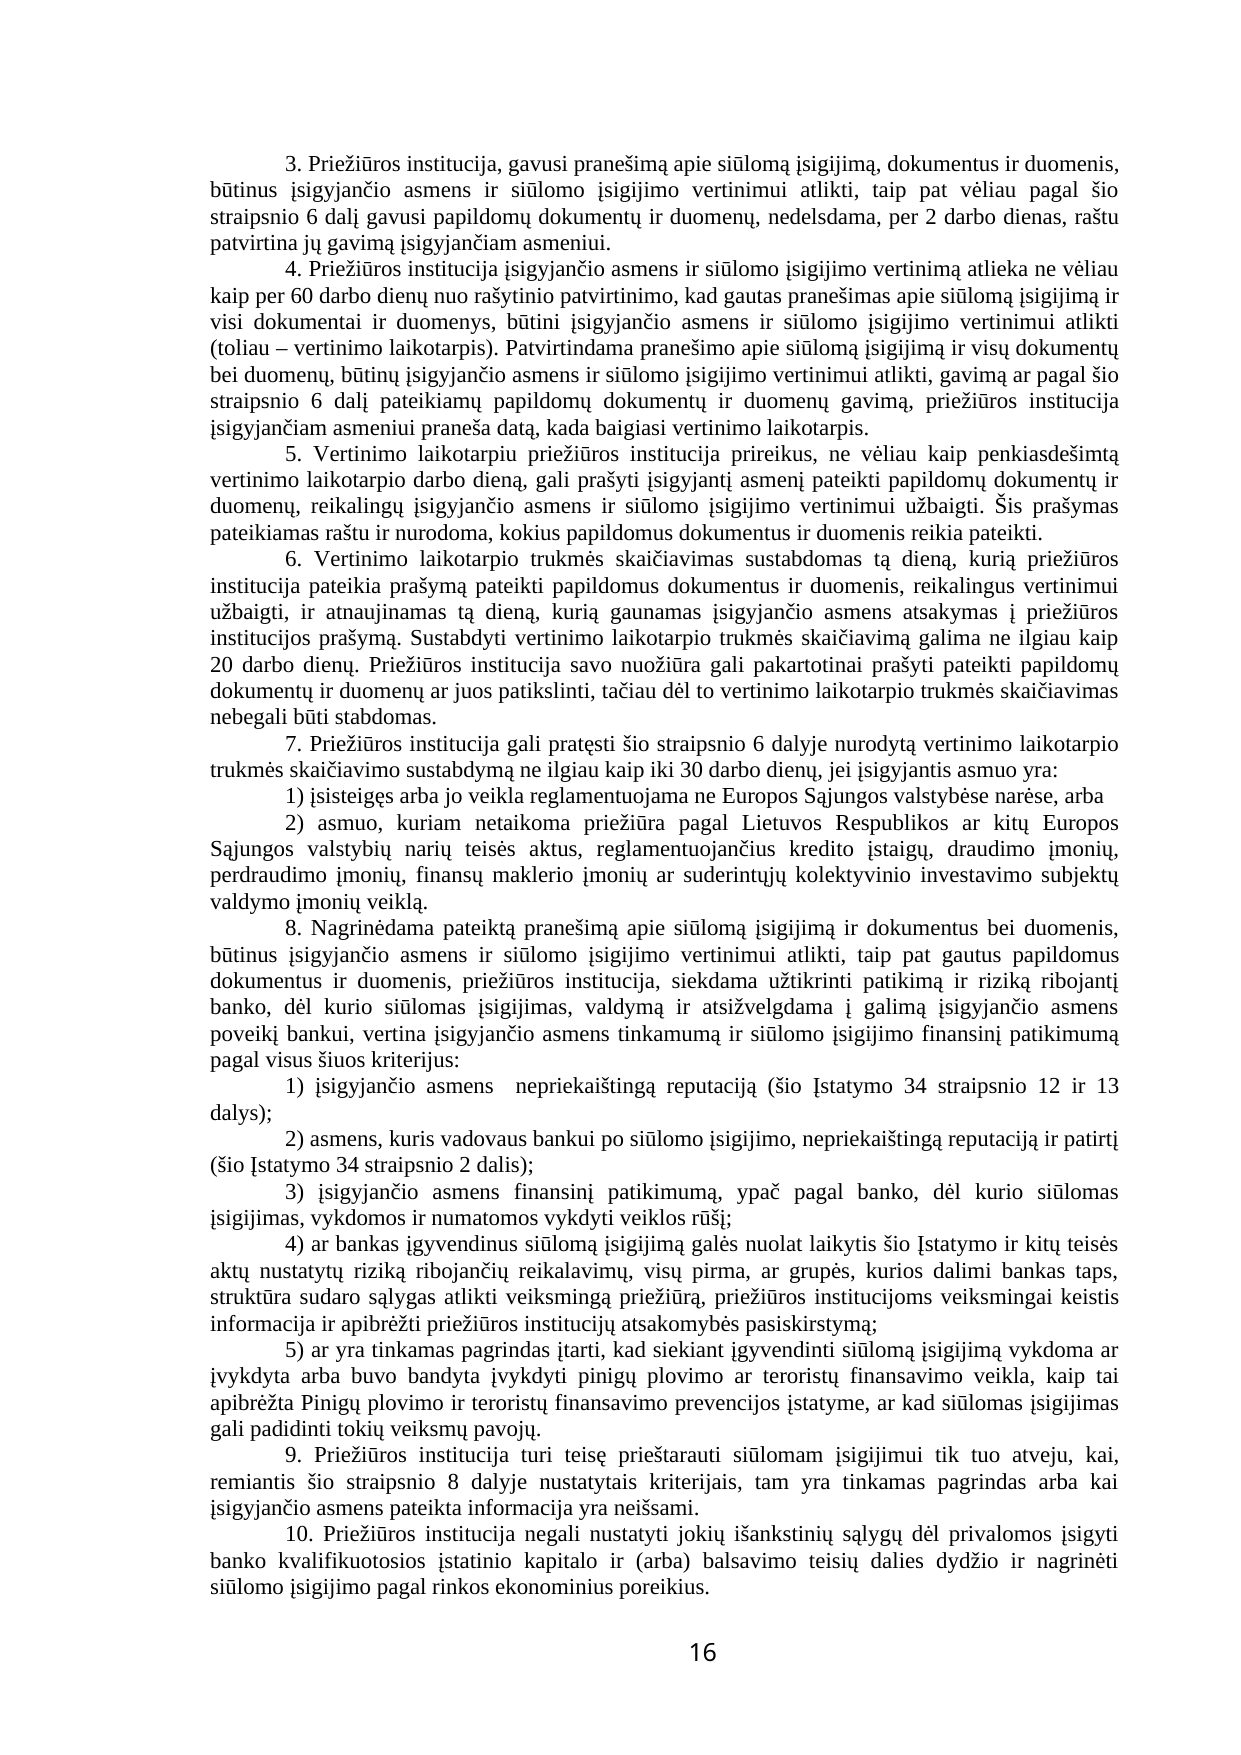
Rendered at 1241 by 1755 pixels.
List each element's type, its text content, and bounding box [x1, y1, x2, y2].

text 10. Priežiūros institucija negali nustatyti jokių išankstinių sąlygų dėl privalomos įsigyti banko kvalifikuotosios įstatinio kapitalo ir (arba) balsavimo teisių dalies dydžio ir nagrinėti siūlomo įsigijimo pagal rinkos ekonominius poreikius. [210, 1520, 1120, 1599]
text 2) asmens, kuris vadovaus bankui po siūlomo įsigijimo, nepriekaištingą reputaciją ir patirtį (šio Įstatymo 34 straipsnio 2 dalis); [210, 1125, 1120, 1178]
text 1) įsigyjančio asmens nepriekaištingą reputaciją (šio Įstatymo 34 straipsnio 12 ir 13 dalys); [210, 1072, 1120, 1125]
text 4) ar bankas įgyvendinus siūlomą įsigijimą galės nuolat laikytis šio Įstatymo ir kitų teisės aktų nustatytų riziką ribojančių reikalavimų, visų pirma, ar grupės, kurios dalimi bankas taps, struktūra sudaro sąlygas atlikti veiksmingą priežiūrą, priežiūros institucijoms veiksmingai keistis informacija ir apibrėžti priežiūros institucijų atsakomybės pasiskirstymą; [210, 1231, 1120, 1336]
text 5) ar yra tinkamas pagrindas įtarti, kad siekiant įgyvendinti siūlomą įsigijimą vykdoma ar įvykdyta arba buvo bandyta įvykdyti pinigų plovimo ar teroristų finansavimo veikla, kaip tai apibrėžta Pinigų plovimo ir teroristų finansavimo prevencijos įstatyme, ar kad siūlomas įsigijimas gali padidinti tokių veiksmų pavojų. [210, 1336, 1120, 1441]
text 7. Priežiūros institucija gali pratęsti šio straipsnio 6 dalyje nurodytą vertinimo laikotarpio trukmės skaičiavimo sustabdymą ne ilgiau kaip iki 30 darbo dienų, jei įsigyjantis asmuo yra: [210, 730, 1120, 782]
text 6. Vertinimo laikotarpio trukmės skaičiavimas sustabdomas tą dieną, kurią priežiūros institucija pateikia prašymą pateikti papildomus dokumentus ir duomenis, reikalingus vertinimui užbaigti, ir atnaujinamas tą dieną, kurią gaunamas įsigyjančio asmens atsakymas į priežiūros institucijos prašymą. Sustabdyti vertinimo laikotarpio trukmės skaičiavimą galima ne ilgiau kaip 20 darbo dienų. Priežiūros institucija savo nuožiūra gali pakartotinai prašyti pateikti papildomų dokumentų ir duomenų ar juos patikslinti, tačiau dėl to vertinimo laikotarpio trukmės skaičiavimas nebegali būti stabdomas. [210, 545, 1120, 730]
text 3) įsigyjančio asmens finansinį patikimumą, ypač pagal banko, dėl kurio siūlomas įsigijimas, vykdomos ir numatomos vykdyti veiklos rūšį; [210, 1178, 1120, 1231]
text 2) asmuo, kuriam netaikoma priežiūra pagal Lietuvos Respublikos ar kitų Europos Sąjungos valstybių narių teisės aktus, reglamentuojančius kredito įstaigų, draudimo įmonių, perdraudimo įmonių, finansų maklerio įmonių ar suderintųjų kolektyvinio investavimo subjektų valdymo įmonių veiklą. [210, 809, 1120, 914]
text 1) įsisteigęs arba jo veikla reglamentuojama ne Europos Sąjungos valstybėse narėse, arba [210, 782, 1120, 809]
text 3. Priežiūros institucija, gavusi pranešimą apie siūlomą įsigijimą, dokumentus ir duomenis, būtinus įsigyjančio asmens ir siūlomo įsigijimo vertinimui atlikti, taip pat vėliau pagal šio straipsnio 6 dalį gavusi papildomų dokumentų ir duomenų, nedelsdama, per 2 darbo dienas, raštu patvirtina jų gavimą įsigyjančiam asmeniui. [210, 150, 1120, 255]
text 9. Priežiūros institucija turi teisę prieštarauti siūlomam įsigijimui tik tuo atveju, kai, remiantis šio straipsnio 8 dalyje nustatytais kriterijais, tam yra tinkamas pagrindas arba kai įsigyjančio asmens pateikta informacija yra neišsami. [210, 1441, 1120, 1520]
text 4. Priežiūros institucija įsigyjančio asmens ir siūlomo įsigijimo vertinimą atlieka ne vėliau kaip per 60 darbo dienų nuo rašytinio patvirtinimo, kad gautas pranešimas apie siūlomą įsigijimą ir visi dokumentai ir duomenys, būtini įsigyjančio asmens ir siūlomo įsigijimo vertinimui atlikti (toliau – vertinimo laikotarpis). Patvirtindama pranešimo apie siūlomą įsigijimą ir visų dokumentų bei duomenų, būtinų įsigyjančio asmens ir siūlomo įsigijimo vertinimui atlikti, gavimą ar pagal šio straipsnio 6 dalį pateikiamų papildomų dokumentų ir duomenų gavimą, priežiūros institucija įsigyjančiam asmeniui praneša datą, kada baigiasi vertinimo laikotarpis. [210, 255, 1120, 440]
text 5. Vertinimo laikotarpiu priežiūros institucija prireikus, ne vėliau kaip penkiasdešimtą vertinimo laikotarpio darbo dieną, gali prašyti įsigyjantį asmenį pateikti papildomų dokumentų ir duomenų, reikalingų įsigyjančio asmens ir siūlomo įsigijimo vertinimui užbaigti. Šis prašymas pateikiamas raštu ir nurodoma, kokius papildomus dokumentus ir duomenis reikia pateikti. [210, 440, 1120, 545]
text 8. Nagrinėdama pateiktą pranešimą apie siūlomą įsigijimą ir dokumentus bei duomenis, būtinus įsigyjančio asmens ir siūlomo įsigijimo vertinimui atlikti, taip pat gautus papildomus dokumentus ir duomenis, priežiūros institucija, siekdama užtikrinti patikimą ir riziką ribojantį banko, dėl kurio siūlomas įsigijimas, valdymą ir atsižvelgdama į galimą įsigyjančio asmens poveikį bankui, vertina įsigyjančio asmens tinkamumą ir siūlomo įsigijimo finansinį patikimumą pagal visus šiuos kriterijus: [210, 914, 1120, 1072]
